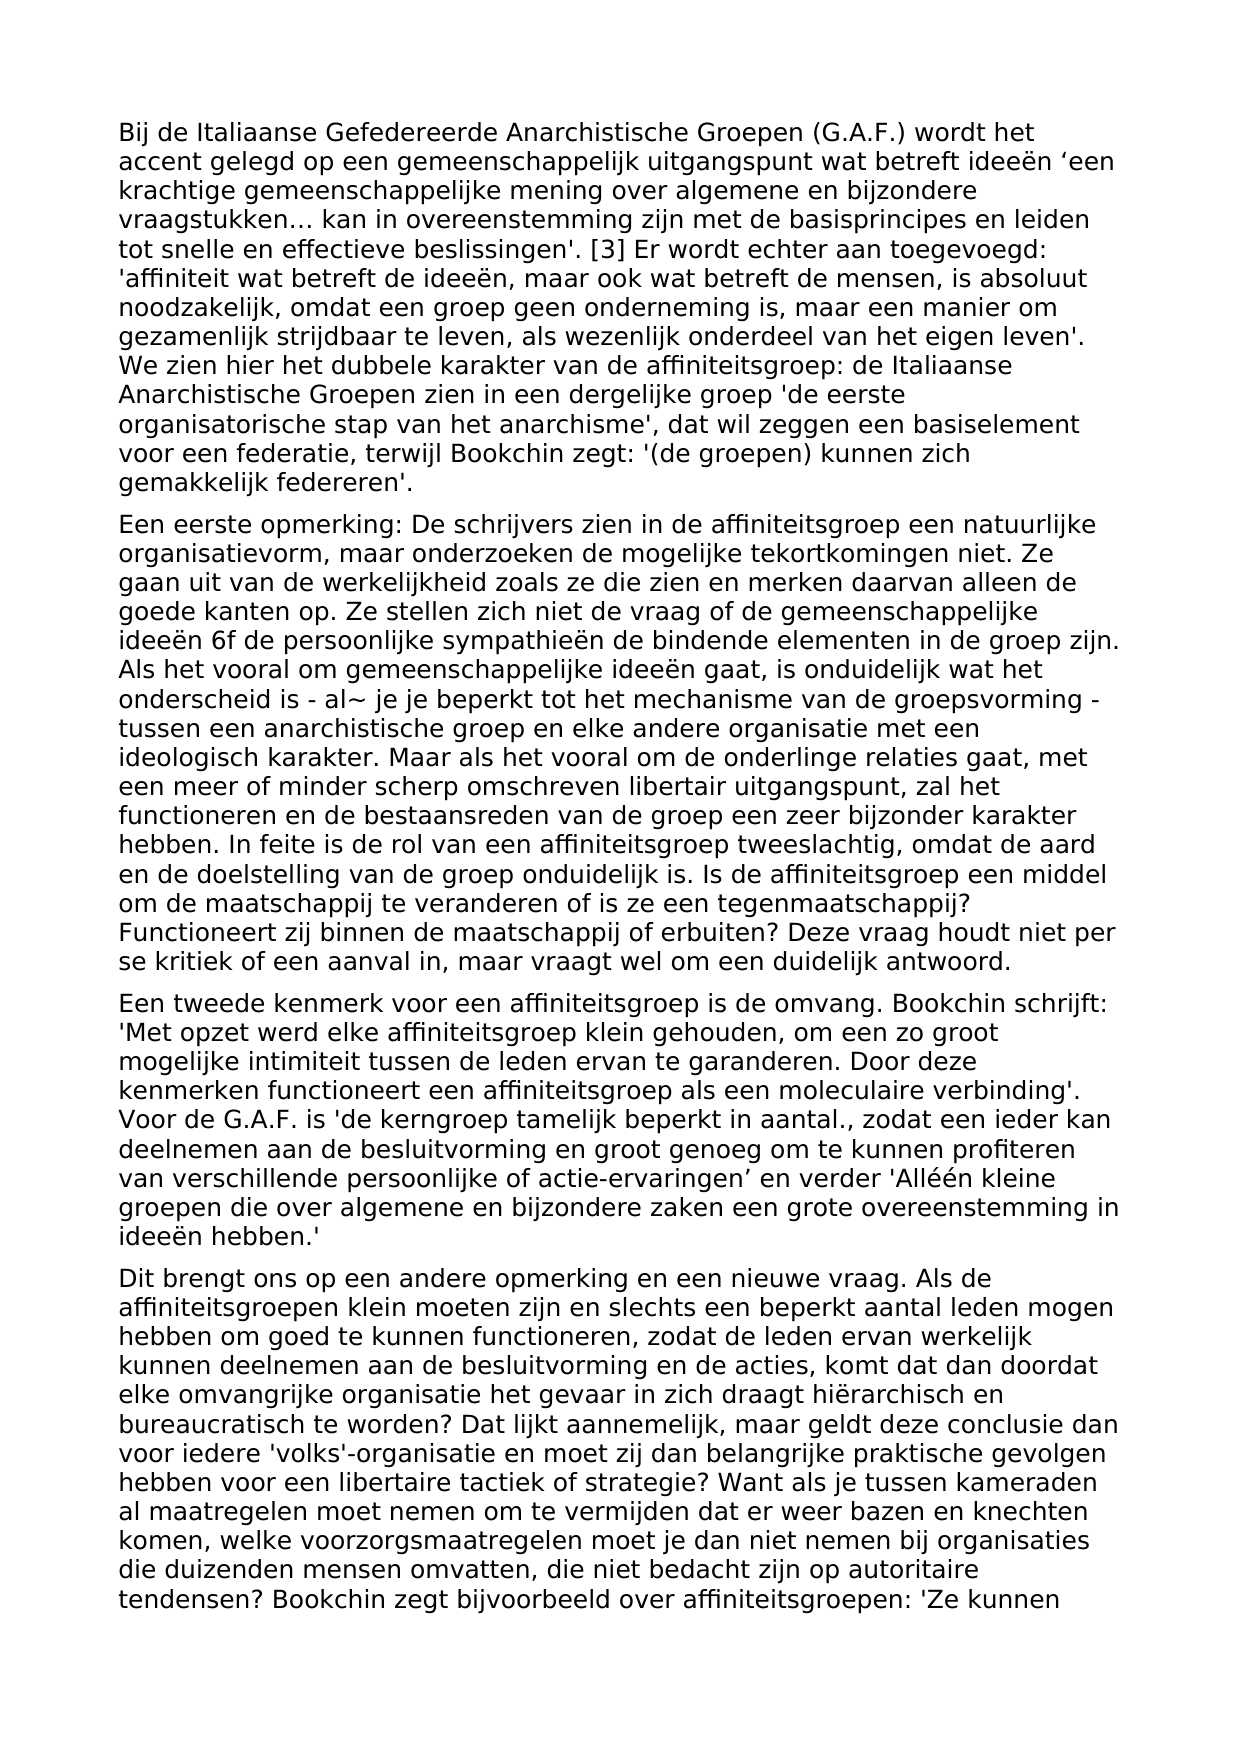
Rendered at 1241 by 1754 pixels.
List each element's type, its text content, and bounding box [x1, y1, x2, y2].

text Een eerste opmerking: De schrijvers zien in de affiniteitsgroep een natuurlijke organisatievorm, maar onderzoeken de mogelijke tekortkomingen niet. Ze gaan uit van de werkelijkheid zoals ze die zien en merken daarvan alleen de goede kanten op. Ze stellen zich niet de vraag of de gemeenschappelijke ideeën 6f de persoonlijke sympathieën de bindende elementen in de groep zijn. Als het vooral om gemeenschappelijke ideeën gaat, is onduidelijk wat het onderscheid is - al~ je je beperkt tot het mechanisme van de groepsvorming - tussen een anarchistische groep en elke andere organisatie met een ideologisch karakter. Maar als het vooral om de onderlinge relaties gaat, met een meer of minder scherp omschreven libertair uitgangspunt, zal het functioneren en de bestaansreden van de groep een zeer bijzonder karakter hebben. In feite is de rol van een affiniteitsgroep tweeslachtig, omdat de aard en de doelstelling van de groep onduidelijk is. Is de affiniteitsgroep een middel om de maatschappij te veranderen of is ze een tegenmaatschappij? Functioneert zij binnen de maatschappij of erbuiten? Deze vraag houdt niet per se kritiek of een aanval in, maar vraagt wel om een duidelijk antwoord. [118, 510, 1122, 976]
text Een tweede kenmerk voor een affiniteitsgroep is de omvang. Bookchin schrijft: 'Met opzet werd elke affiniteitsgroep klein gehouden, om een zo groot mogelijke intimiteit tussen de leden ervan te garanderen. Door deze kenmerken functioneert een affiniteitsgroep als een moleculaire verbinding'. Voor de G.A.F. is 'de kerngroep tamelijk beperkt in aantal., zodat een ieder kan deelnemen aan de besluitvorming en groot genoeg om te kunnen profiteren van verschillende persoonlijke of actie-ervaringen’ en verder 'Alléén kleine groepen die over algemene en bijzondere zaken een grote overeenstemming in ideeën hebben.' [118, 989, 1122, 1251]
text Dit brengt ons op een andere opmerking en een nieuwe vraag. Als de affiniteitsgroepen klein moeten zijn en slechts een beperkt aantal leden mogen hebben om goed te kunnen functioneren, zodat de leden ervan werkelijk kunnen deelnemen aan de besluitvorming en de acties, komt dat dan doordat elke omvangrijke organisatie het gevaar in zich draagt hiërarchisch en bureaucratisch te worden? Dat lijkt aannemelijk, maar geldt deze conclusie dan voor iedere 'volks'-organisatie en moet zij dan belangrijke praktische gevolgen hebben voor een libertaire tactiek of strategie? Want als je tussen kameraden al maatregelen moet nemen om te vermijden dat er weer bazen en knechten komen, welke voorzorgsmaatregelen moet je dan niet nemen bij organisaties die duizenden mensen omvatten, die niet bedacht zijn op autoritaire tendensen? Bookchin zegt bijvoorbeeld over affiniteitsgroepen: 'Ze kunnen [118, 1264, 1122, 1614]
text Bij de Italiaanse Gefedereerde Anarchistische Groepen (G.A.F.) wordt het accent gelegd op een gemeenschappelijk uitgangspunt wat betreft ideeën ‘een krachtige gemeenschappelijke mening over algemene en bijzondere vraagstukken… kan in overeenstemming zijn met de basisprincipes en leiden tot snelle en effectieve beslissingen'. [3] Er wordt echter aan toegevoegd: 'affiniteit wat betreft de ideeën, maar ook wat betreft de mensen, is absoluut noodzakelijk, omdat een groep geen onderneming is, maar een manier om gezamenlijk strijdbaar te leven, als wezenlijk onderdeel van het eigen leven'. We zien hier het dubbele karakter van de affiniteitsgroep: de Italiaanse Anarchistische Groepen zien in een dergelijke groep 'de eerste organisatorische stap van het anarchisme', dat wil zeggen een basiselement voor een federatie, terwijl Bookchin zegt: '(de groepen) kunnen zich gemakkelijk federeren'. [118, 118, 1122, 497]
